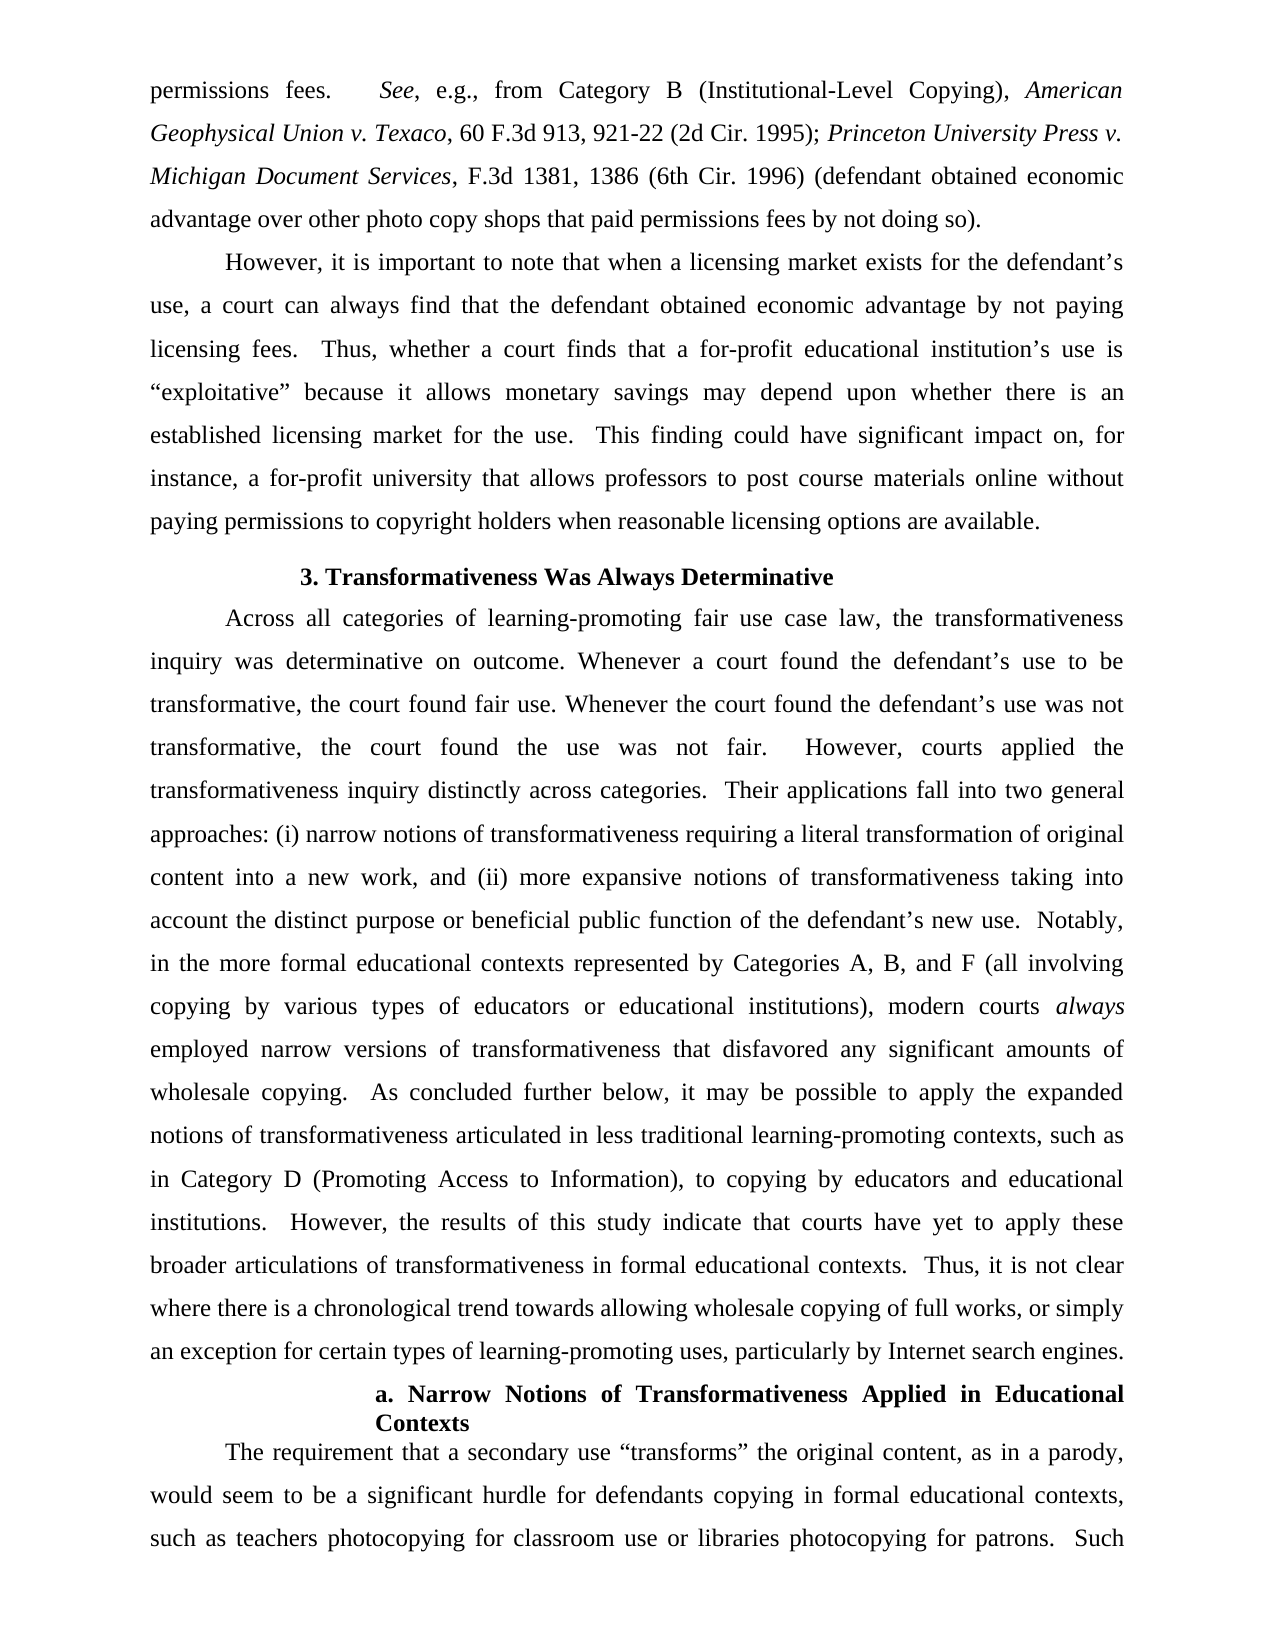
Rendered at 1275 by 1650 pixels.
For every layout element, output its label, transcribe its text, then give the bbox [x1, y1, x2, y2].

text 3. Transformativeness Was Always Determinative [300, 562, 1125, 591]
text However, it is important to note that when a licensing market exists for the defendant’s use, a court can always find that the defendant obtained economic advantage by not paying licensing fees. Thus, whether a court finds that a for-profit educational institution’s use is “exploitative” because it allows monetary savings may depend upon whether there is an established licensing market for the use. This finding could have significant impact on, for instance, a for-profit university that allows professors to post course materials online without paying permissions to copyright holders when reasonable licensing options are available. [150, 247, 1125, 535]
text permissions fees. See, e.g., from Category B (Institutional-Level Copying), American Geophysical Union v. Texaco, 60 F.3d 913, 921-22 (2d Cir. 1995); Princeton University Press v. Michigan Document Services, F.3d 1381, 1386 (6th Cir. 1996) (defendant obtained economic advantage over other photo copy shops that paid permissions fees by not doing so). [150, 75, 1125, 233]
text a. Narrow Notions of Transformativeness Applied in Educational Contexts [375, 1379, 1125, 1437]
text Across all categories of learning-promoting fair use case law, the transformativeness inquiry was determinative on outcome. Whenever a court found the defendant’s use to be transformative, the court found fair use. Whenever the court found the defendant’s use was not transformative, the court found the use was not fair. However, courts applied the transformativeness inquiry distinctly across categories. Their applications fall into two general approaches: (i) narrow notions of transformativeness requiring a literal transformation of original content into a new work, and (ii) more expansive notions of transformativeness taking into account the distinct purpose or beneficial public function of the defendant’s new use. Notably, in the more formal educational contexts represented by Categories A, B, and F (all involving copying by various types of educators or educational institutions), modern courts always employed narrow versions of transformativeness that disfavored any significant amounts of wholesale copying. As concluded further below, it may be possible to apply the expanded notions of transformativeness articulated in less traditional learning-promoting contexts, such as in Category D (Promoting Access to Information), to copying by educators and educational institutions. However, the results of this study indicate that courts have yet to apply these broader articulations of transformativeness in formal educational contexts. Thus, it is not clear where there is a chronological trend towards allowing wholesale copying of full works, or simply an exception for certain types of learning-promoting uses, particularly by Internet search engines. [150, 603, 1125, 1365]
text The requirement that a secondary use “transforms” the original content, as in a parody, would seem to be a significant hurdle for defendants copying in formal educational contexts, such as teachers photocopying for classroom use or libraries photocopying for patrons. Such [150, 1437, 1125, 1552]
